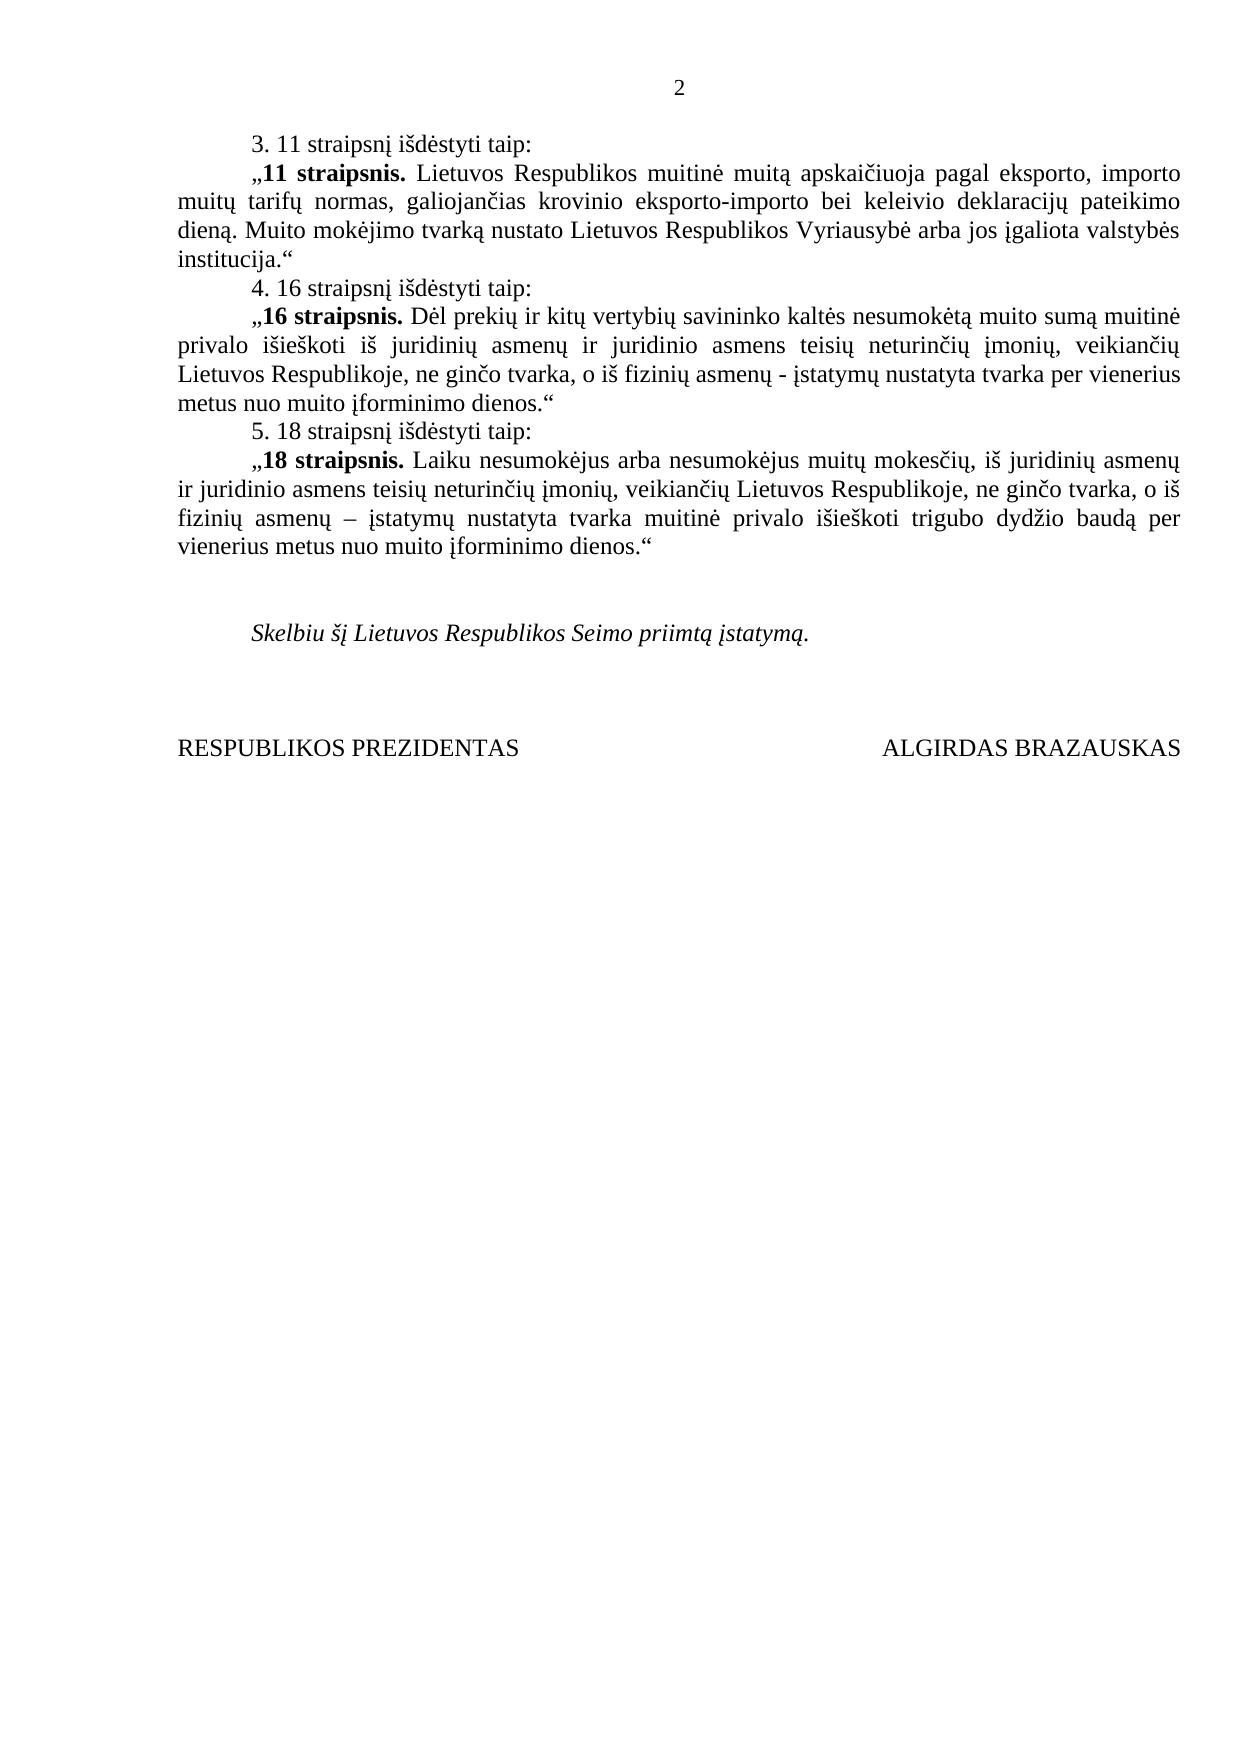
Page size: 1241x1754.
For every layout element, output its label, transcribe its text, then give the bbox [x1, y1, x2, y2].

text 4. 16 straipsnį išdėstyti taip: [177, 273, 1181, 301]
text 5. 18 straipsnį išdėstyti taip: [177, 416, 1181, 445]
text „18 straipsnis. Laiku nesumokėjus arba nesumokėjus muitų mokesčių, iš juridinių asmenų ir juridinio asmens teisių neturinčių įmonių, veikiančių Lietuvos Respublikoje, ne ginčo tvarka, o iš fizinių asmenų – įstatymų nustatyta tvarka muitinė privalo išieškoti trigubo dydžio baudą per vienerius metus nuo muito įforminimo dienos.“ [177, 445, 1181, 560]
text „11 straipsnis. Lietuvos Respublikos muitinė muitą apskaičiuoja pagal eksporto, importo muitų tarifų normas, galiojančias krovinio eksporto-importo bei keleivio deklaracijų pateikimo dieną. Muito mokėjimo tvarką nustato Lietuvos Respublikos Vyriausybė arba jos įgaliota valstybės institucija.“ [177, 158, 1181, 273]
text „16 straipsnis. Dėl prekių ir kitų vertybių savininko kaltės nesumokėtą muito sumą muitinė privalo išieškoti iš juridinių asmenų ir juridinio asmens teisių neturinčių įmonių, veikiančių Lietuvos Respublikoje, ne ginčo tvarka, o iš fizinių asmenų - įstatymų nustatyta tvarka per vienerius metus nuo muito įforminimo dienos.“ [177, 301, 1181, 416]
text Skelbiu šį Lietuvos Respublikos Seimo priimtą įstatymą. [177, 618, 1181, 646]
text RESPUBLIKOS PREZIDENTAS ALGIRDAS BRAZAUSKAS [177, 733, 1181, 761]
text 3. 11 straipsnį išdėstyti taip: [177, 129, 1181, 158]
